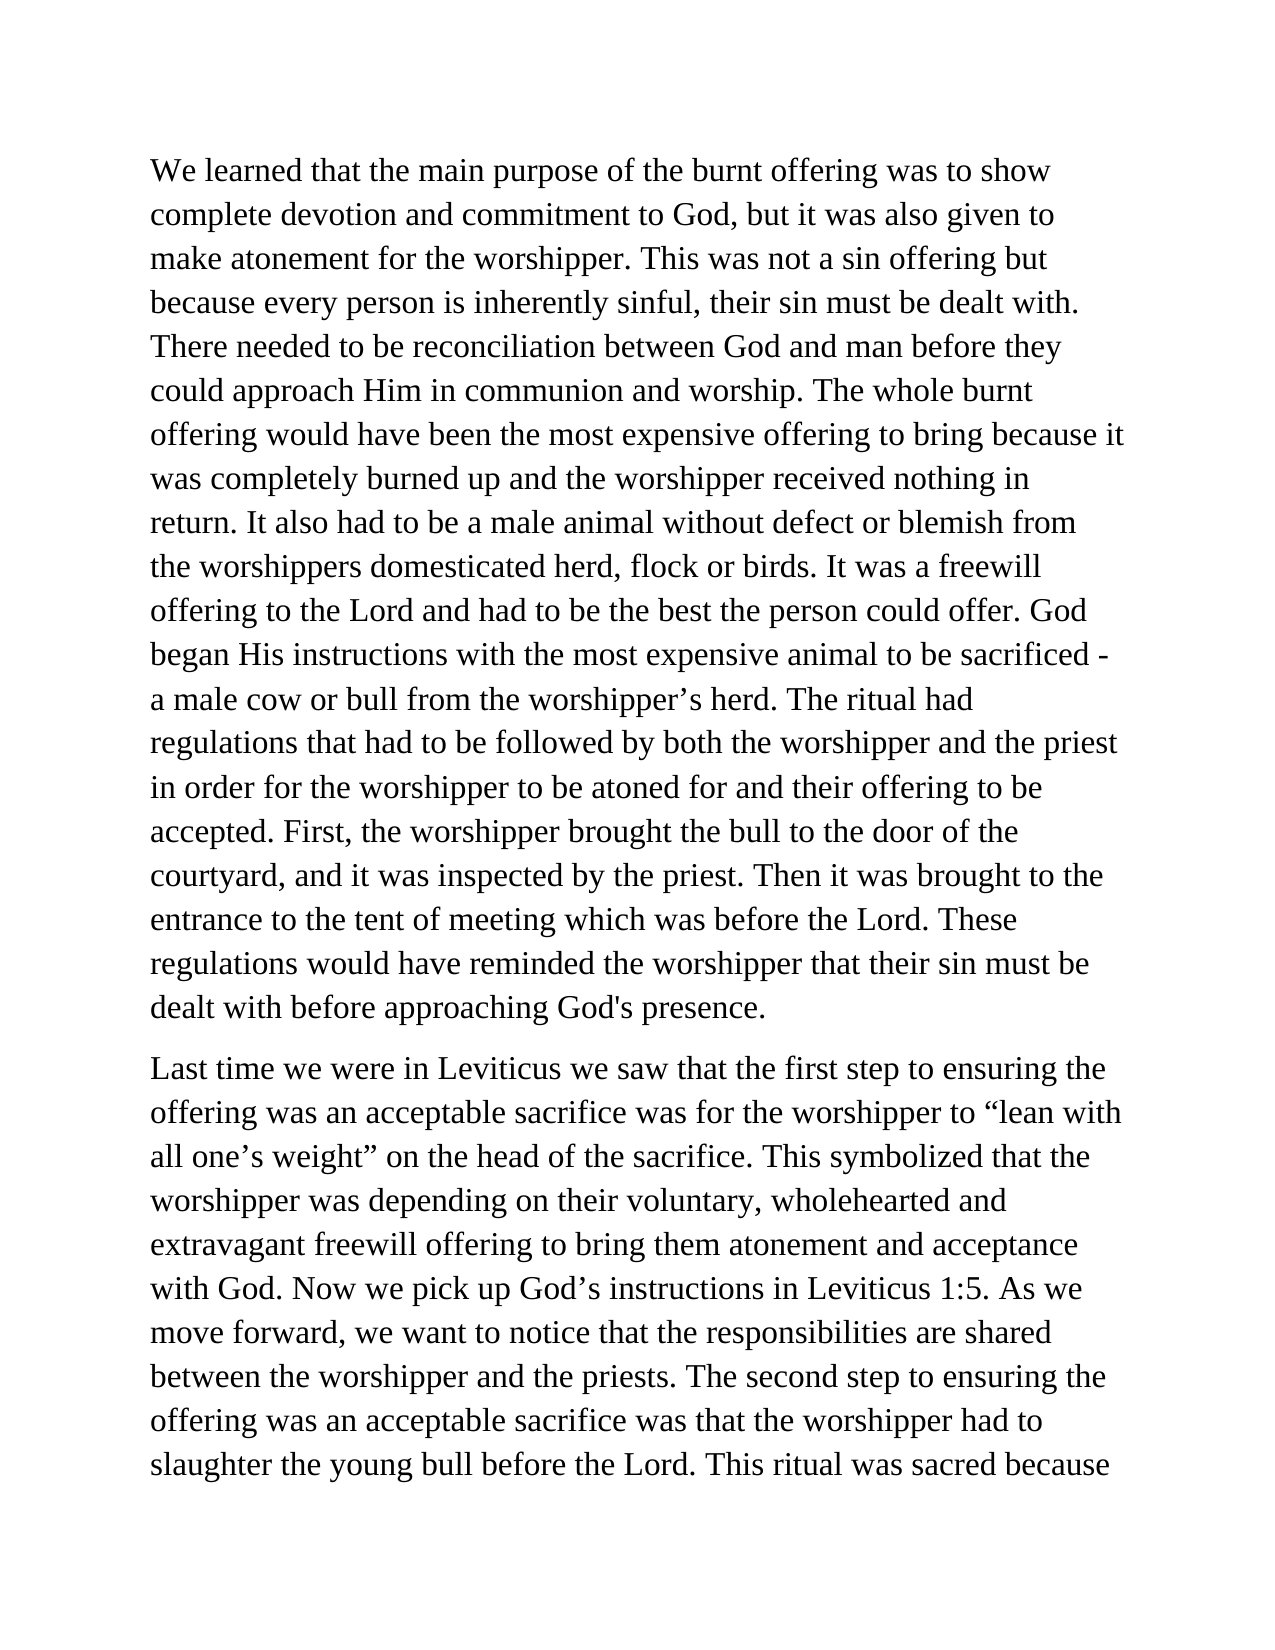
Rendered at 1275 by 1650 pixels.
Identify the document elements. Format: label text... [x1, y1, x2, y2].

text We learned that the main purpose of the burnt offering was to show complete devotion and commitment to God, but it was also given to make atonement for the worshipper. This was not a sin offering but because every person is inherently sinful, their sin must be dealt with. There needed to be reconciliation between God and man before they could approach Him in communion and worship. The whole burnt offering would have been the most expensive offering to bring because it was completely burned up and the worshipper received nothing in return. It also had to be a male animal without defect or blemish from the worshippers domesticated herd, flock or birds. It was a freewill offering to the Lord and had to be the best the person could offer. God began His instructions with the most expensive animal to be sacrificed - a male cow or bull from the worshipper’s herd. The ritual had regulations that had to be followed by both the worshipper and the priest in order for the worshipper to be atoned for and their offering to be accepted. First, the worshipper brought the bull to the door of the courtyard, and it was inspected by the priest. Then it was brought to the entrance to the tent of meeting which was before the Lord. These regulations would have reminded the worshipper that their sin must be dealt with before approaching God's presence. [150, 150, 1125, 1026]
text Last time we were in Leviticus we saw that the first step to ensuring the offering was an acceptable sacrifice was for the worshipper to “lean with all one’s weight” on the head of the sacrifice. This symbolized that the worshipper was depending on their voluntary, wholehearted and extravagant freewill offering to bring them atonement and acceptance with God. Now we pick up God’s instructions in Leviticus 1:5. As we move forward, we want to notice that the responsibilities are shared between the worshipper and the priests. The second step to ensuring the offering was an acceptable sacrifice was that the worshipper had to slaughter the young bull before the Lord. This ritual was sacred because [150, 1048, 1125, 1483]
